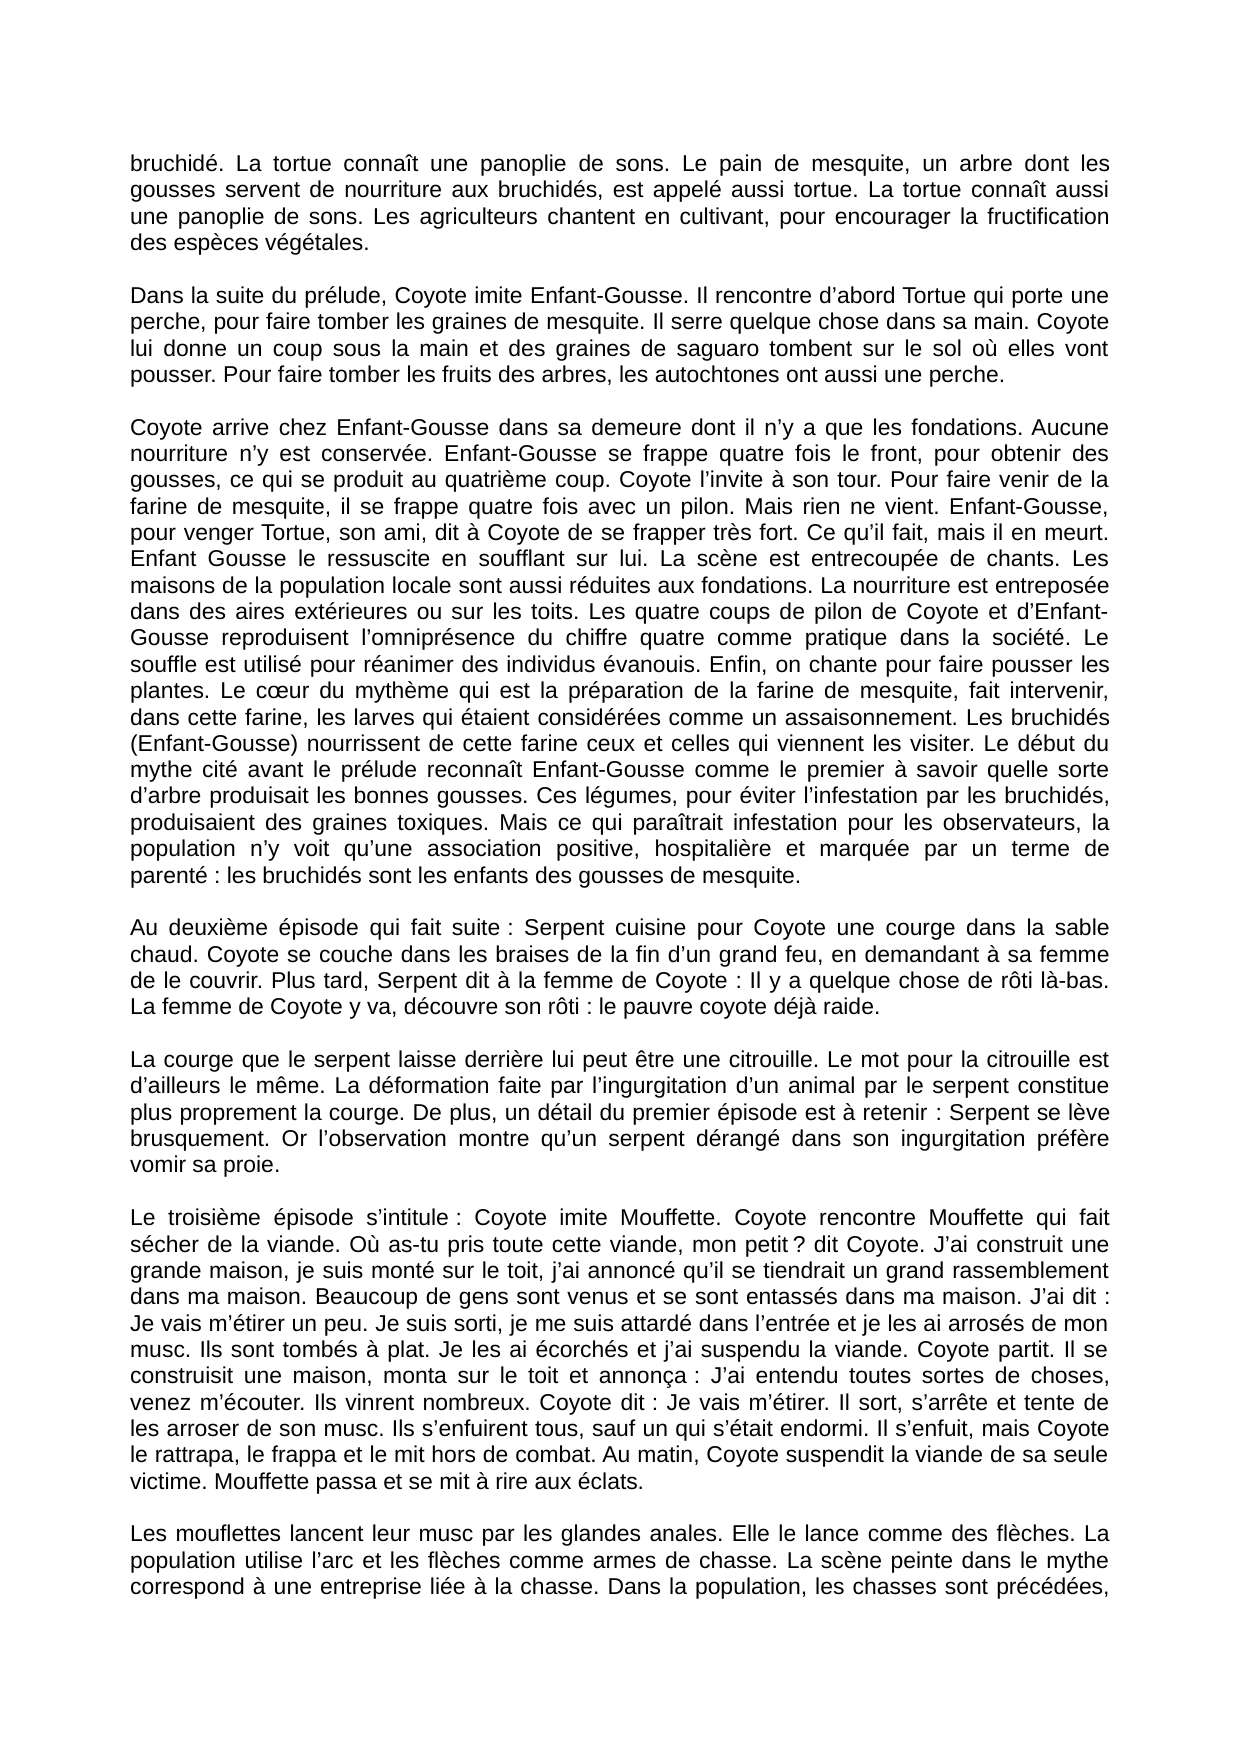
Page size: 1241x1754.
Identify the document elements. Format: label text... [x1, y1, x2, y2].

text Dans la suite du prélude, Coyote imite Enfant-Gousse. Il rencontre d’abord Tortue qui porte une perche, pour faire tomber les graines de mesquite. Il serre quelque chose dans sa main. Coyote lui donne un coup sous la main et des graines de saguaro tombent sur le sol où elles vont pousser. Pour faire tomber les fruits des arbres, les autochtones ont aussi une perche. [130, 282, 1110, 387]
text Le troisième épisode s’intitule : Coyote imite Mouffette. Coyote rencontre Mouffette qui fait sécher de la viande. Où as-tu pris toute cette viande, mon petit ? dit Coyote. J’ai construit une grande maison, je suis monté sur le toit, j’ai annoncé qu’il se tiendrait un grand rassemblement dans ma maison. Beaucoup de gens sont venus et se sont entassés dans ma maison. J’ai dit : Je vais m’étirer un peu. Je suis sorti, je me suis attardé dans l’entrée et je les ai arrosés de mon musc. Ils sont tombés à plat. Je les ai écorchés et j’ai suspendu la viande. Coyote partit. Il se construisit une maison, monta sur le toit et annonça : J’ai entendu toutes sortes de choses, venez m’écouter. Ils vinrent nombreux. Coyote dit : Je vais m’étirer. Il sort, s’arrête et tente de les arroser de son musc. Ils s’enfuirent tous, sauf un qui s’était endormi. Il s’enfuit, mais Coyote le rattrapa, le frappa et le mit hors de combat. Au matin, Coyote suspendit la viande de sa seule victime. Mouffette passa et se mit à rire aux éclats. [130, 1204, 1110, 1494]
text Les mouflettes lancent leur musc par les glandes anales. Elle le lance comme des flèches. La population utilise l’arc et les flèches comme armes de chasse. La scène peinte dans le mythe correspond à une entreprise liée à la chasse. Dans la population, les chasses sont précédées, [130, 1520, 1110, 1599]
text Coyote arrive chez Enfant-Gousse dans sa demeure dont il n’y a que les fondations. Aucune nourriture n’y est conservée. Enfant-Gousse se frappe quatre fois le front, pour obtenir des gousses, ce qui se produit au quatrième coup. Coyote l’invite à son tour. Pour faire venir de la farine de mesquite, il se frappe quatre fois avec un pilon. Mais rien ne vient. Enfant-Gousse, pour venger Tortue, son ami, dit à Coyote de se frapper très fort. Ce qu’il fait, mais il en meurt. Enfant Gousse le ressuscite en soufflant sur lui. La scène est entrecoupée de chants. Les maisons de la population locale sont aussi réduites aux fondations. La nourriture est entreposée dans des aires extérieures ou sur les toits. Les quatre coups de pilon de Coyote et d’Enfant-Gousse reproduisent l’omniprésence du chiffre quatre comme pratique dans la société. Le souffle est utilisé pour réanimer des individus évanouis. Enfin, on chante pour faire pousser les plantes. Le cœur du mythème qui est la préparation de la farine de mesquite, fait intervenir, dans cette farine, les larves qui étaient considérées comme un assaisonnement. Les bruchidés (Enfant-Gousse) nourrissent de cette farine ceux et celles qui viennent les visiter. Le début du mythe cité avant le prélude reconnaît Enfant-Gousse comme le premier à savoir quelle sorte d’arbre produisait les bonnes gousses. Ces légumes, pour éviter l’infestation par les bruchidés, produisaient des graines toxiques. Mais ce qui paraîtrait infestation pour les observateurs, la population n’y voit qu’une association positive, hospitalière et marquée par un terme de parenté : les bruchidés sont les enfants des gousses de mesquite. [130, 413, 1110, 888]
text La courge que le serpent laisse derrière lui peut être une citrouille. Le mot pour la citrouille est d’ailleurs le même. La déformation faite par l’ingurgitation d’un animal par le serpent constitue plus proprement la courge. De plus, un détail du premier épisode est à retenir : Serpent se lève brusquement. Or l’observation montre qu’un serpent dérangé dans son ingurgitation préfère vomir sa proie. [130, 1046, 1110, 1178]
text bruchidé. La tortue connaît une panoplie de sons. Le pain de mesquite, un arbre dont les gousses servent de nourriture aux bruchidés, est appelé aussi tortue. La tortue connaît aussi une panoplie de sons. Les agriculteurs chantent en cultivant, pour encourager la fructification des espèces végétales. [130, 150, 1110, 255]
text Au deuxième épisode qui fait suite : Serpent cuisine pour Coyote une courge dans la sable chaud. Coyote se couche dans les braises de la fin d’un grand feu, en demandant à sa femme de le couvrir. Plus tard, Serpent dit à la femme de Coyote : Il y a quelque chose de rôti là-bas. La femme de Coyote y va, découvre son rôti : le pauvre coyote déjà raide. [130, 914, 1110, 1020]
